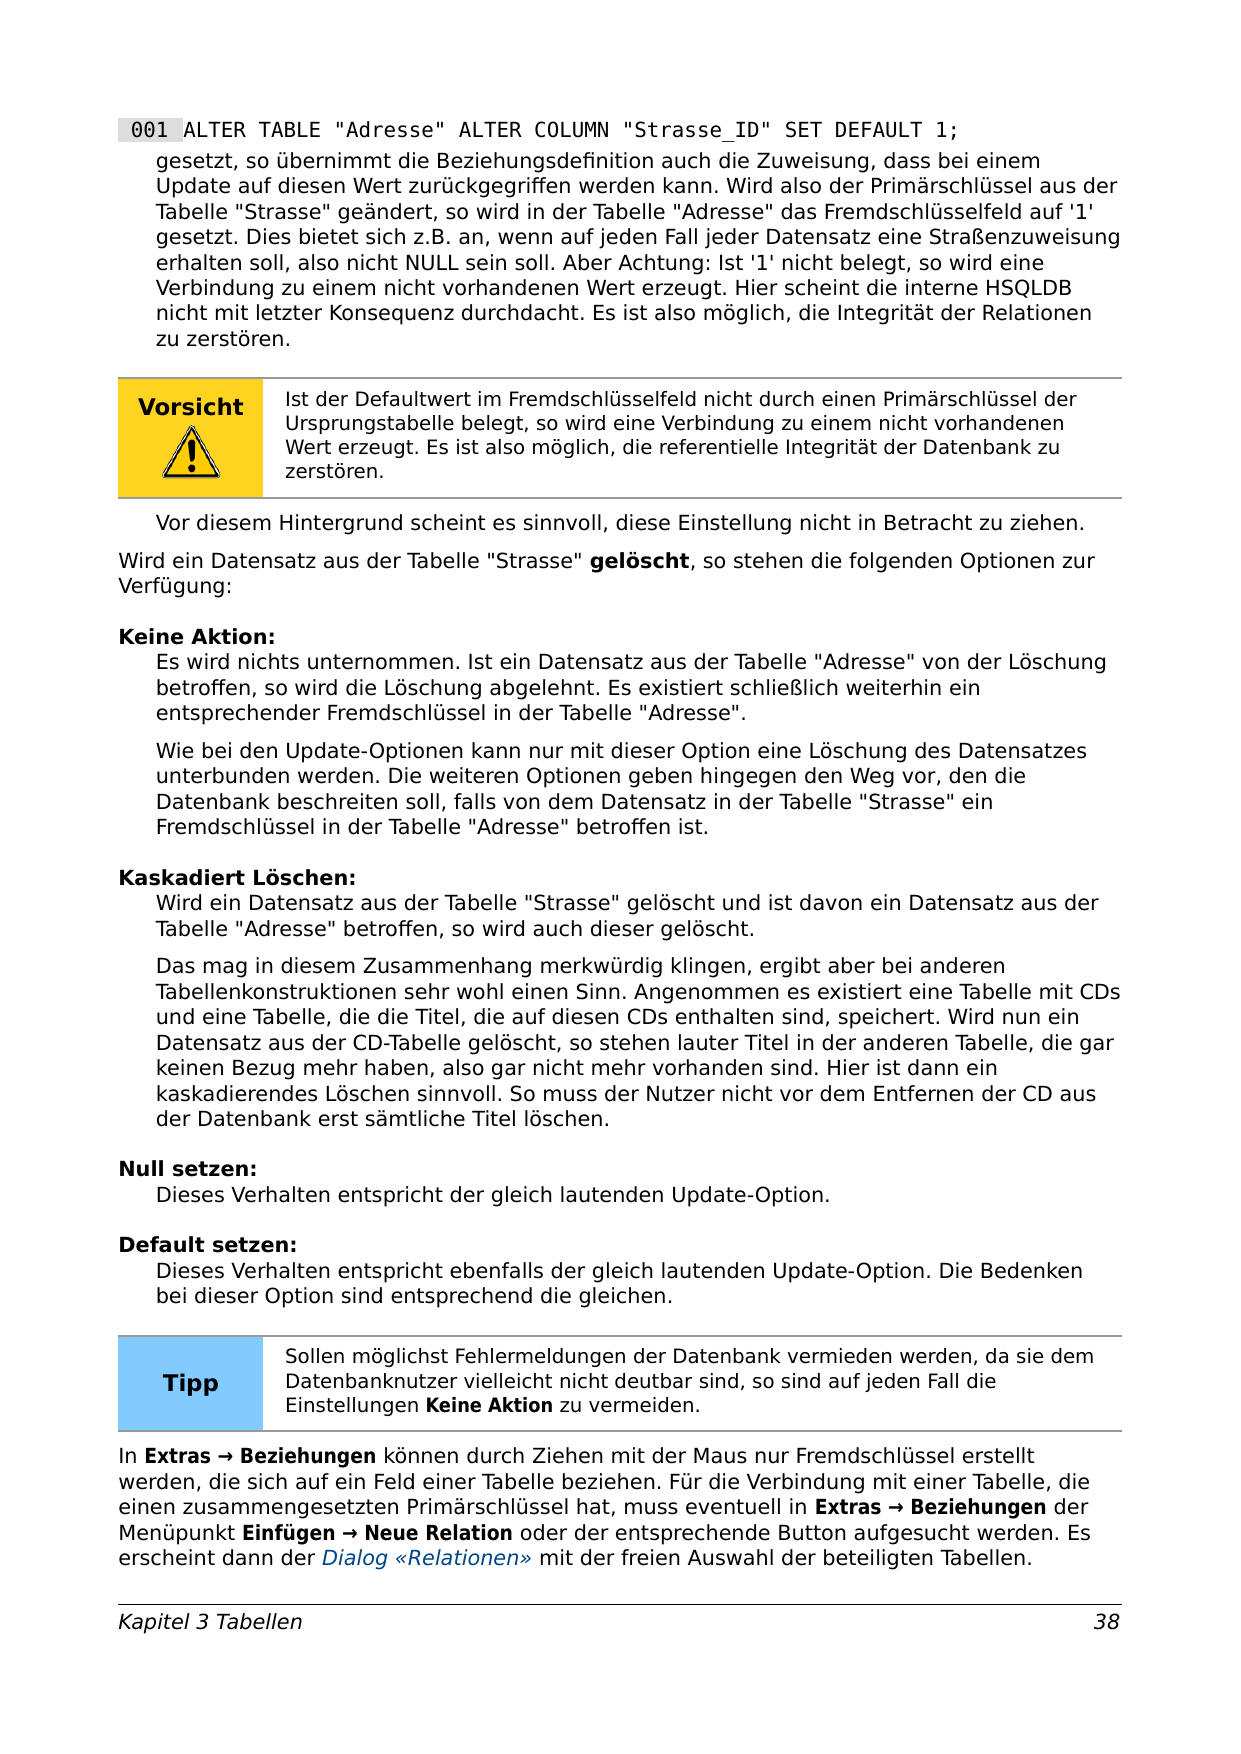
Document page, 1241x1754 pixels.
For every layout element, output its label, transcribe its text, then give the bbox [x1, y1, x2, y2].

text Es wird nichts unternommen. Ist ein Datensatz aus der Tabelle "Adresse" von der Löschung betroffen, so wird die Löschung abgelehnt. Es existiert schließlich weiterhin ein entsprechender Fremdschlüssel in der Tabelle "Adresse". [156, 650, 1122, 726]
text gesetzt, so übernimmt die Beziehungsdefinition auch die Zuweisung, dass bei einem Update auf diesen Wert zurückgegriffen werden kann. Wird also der Primärschlüssel aus der Tabelle "Strasse" geändert, so wird in der Tabelle "Adresse" das Fremdschlüsselfeld auf '1' gesetzt. Dies bietet sich z.B. an, wenn auf jeden Fall jeder Datensatz eine Straßenzuweisung erhalten soll, also nicht NULL sein soll. Aber Achtung: Ist '1' nicht belegt, so wird eine Verbindung zu einem nicht vorhandenen Wert erzeugt. Hier scheint die interne HSQLDB nicht mit letzter Konsequenz durchdacht. Es ist also möglich, die Integrität der Relationen zu zerstören. [156, 149, 1122, 351]
table_header Sollen möglichst Fehlermeldungen der Datenbank vermieden werden, da sie dem Datenbanknutzer vielleicht nicht deutbar sind, so sind auf jeden Fall die Einstellungen Keine Aktion zu vermeiden. [264, 1337, 1122, 1430]
table_header Vorsicht [118, 379, 263, 497]
picture [158, 422, 224, 482]
text In Extras → Beziehungen können durch Ziehen mit der Maus nur Fremdschlüssel erstellt werden, die sich auf ein Feld einer Tabelle beziehen. Für die Verbindung mit einer Tabelle, die einen zusammengesetzten Primärschlüssel hat, muss eventuell in Extras → Beziehungen der Menüpunkt Einfügen → Neue Relation oder der entsprechende Button aufgesucht werden. Es erscheint dann der Dialog «Relationen» mit der freien Auswahl der beteiligten Tabellen. [118, 1444, 1122, 1570]
list Null setzen: [118, 1157, 1122, 1182]
table_header Ist der Defaultwert im Fremdschlüsselfeld nicht durch einen Primärschlüssel der Ursprungstabelle belegt, so wird eine Verbindung zu einem nicht vorhandenen Wert erzeugt. Es ist also möglich, die referentielle Integrität der Datenbank zu zerstören. [264, 379, 1122, 497]
list ALTER TABLE "Adresse" ALTER COLUMN "Strasse_ID" SET DEFAULT 1; [183, 118, 1122, 142]
text Vor diesem Hintergrund scheint es sinnvoll, diese Einstellung nicht in Betracht zu ziehen. [156, 511, 1122, 536]
list Kaskadiert Löschen: [118, 866, 1122, 890]
table_header Tipp [118, 1337, 263, 1430]
list Default setzen: [118, 1233, 1122, 1258]
text Das mag in diesem Zusammenhang merkwürdig klingen, ergibt aber bei anderen Tabellenkonstruktionen sehr wohl einen Sinn. Angenommen es existiert eine Tabelle mit CDs und eine Tabelle, die die Titel, die auf diesen CDs enthalten sind, speichert. Wird nun ein Datensatz aus der CD-Tabelle gelöscht, so stehen lauter Titel in der anderen Tabelle, die gar keinen Bezug mehr haben, also gar nicht mehr vorhanden sind. Hier ist dann ein kaskadierendes Löschen sinnvoll. So muss der Nutzer nicht vor dem Entfernen der CD aus der Datenbank erst sämtliche Titel löschen. [156, 954, 1122, 1131]
text Dieses Verhalten entspricht der gleich lautenden Update-Option. [156, 1183, 1122, 1207]
text Wird ein Datensatz aus der Tabelle "Strasse" gelöscht, so stehen die folgenden Optionen zur Verfügung: [118, 549, 1122, 599]
list Keine Aktion: [118, 625, 1122, 649]
text Wird ein Datensatz aus der Tabelle "Strasse" gelöscht und ist davon ein Datensatz aus der Tabelle "Adresse" betroffen, so wird auch dieser gelöscht. [156, 891, 1122, 941]
text Dieses Verhalten entspricht ebenfalls der gleich lautenden Update-Option. Die Bedenken bei dieser Option sind entsprechend die gleichen. [156, 1259, 1122, 1308]
text Wie bei den Update-Optionen kann nur mit dieser Option eine Löschung des Datensatzes unterbunden werden. Die weiteren Optionen geben hingegen den Weg vor, den die Datenbank beschreiten soll, falls von dem Datensatz in der Tabelle "Strasse" ein Fremdschlüssel in der Tabelle "Adresse" betroffen ist. [156, 739, 1122, 840]
